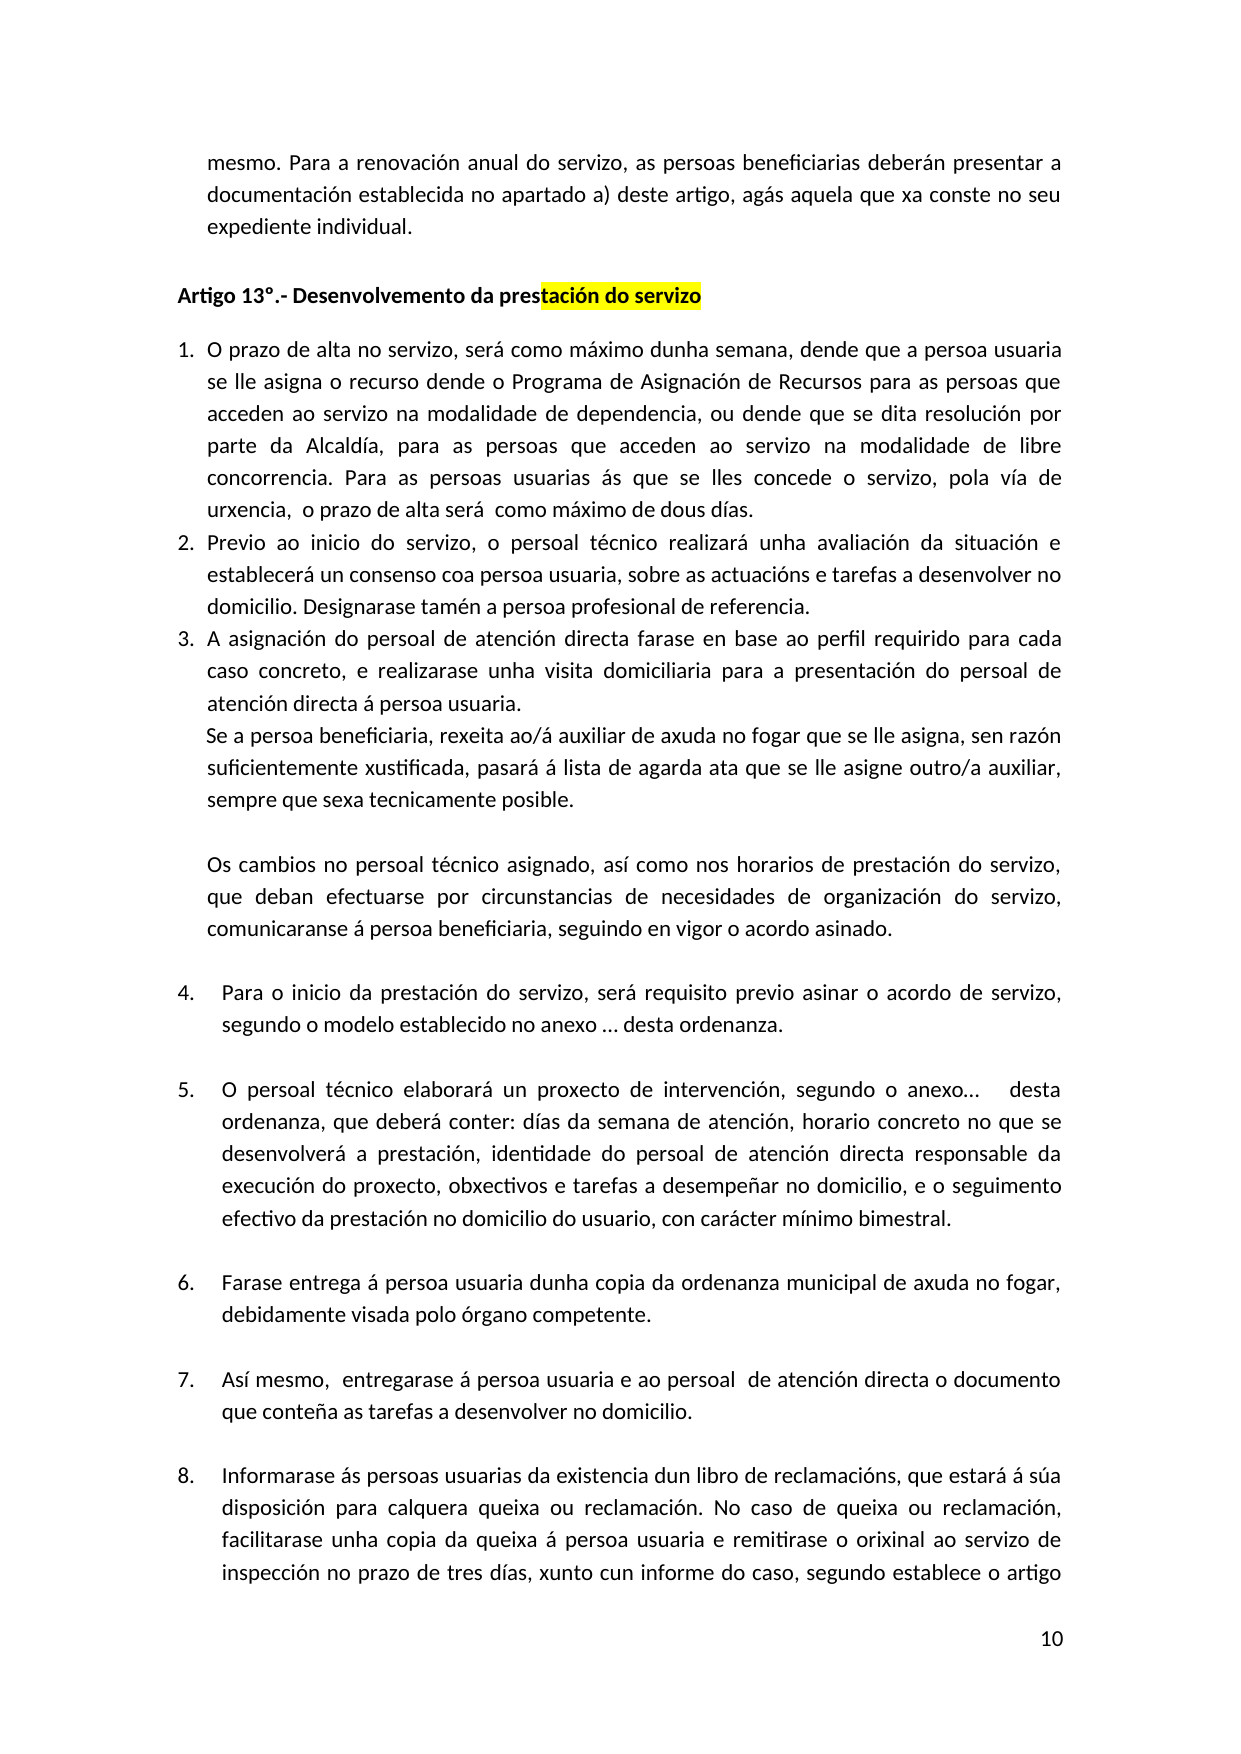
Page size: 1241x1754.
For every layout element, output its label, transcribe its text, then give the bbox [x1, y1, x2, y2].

text Artigo 13º.- Desenvolvemento da prestación do servizo [177, 282, 1063, 310]
list Así mesmo, entregarase á persoa usuaria e ao persoal de atención directa o documento que conteña as tarefas a desenvolver no domicilio. [177, 1365, 1063, 1425]
list Farase entrega á persoa usuaria dunha copia da ordenanza municipal de axuda no fogar, debidamente visada polo órgano competente. [177, 1268, 1063, 1328]
list Os cambios no persoal técnico asignado, así como nos horarios de prestación do servizo, que deban efectuarse por circunstancias de necesidades de organización do servizo, comunicaranse á persoa beneficiaria, seguindo en vigor o acordo asinado. [207, 850, 1063, 942]
list mesmo. Para a renovación anual do servizo, as persoas beneficiarias deberán presentar a documentación establecida no apartado a) deste artigo, agás aquela que xa conste no seu expediente individual. [177, 148, 1063, 240]
list Para o inicio da prestación do servizo, será requisito previo asinar o acordo de servizo, segundo o modelo establecido no anexo … desta ordenanza. [177, 978, 1063, 1039]
list Se a persoa beneficiaria, rexeita ao/á auxiliar de axuda no fogar que se lle asigna, sen razón suficientemente xustificada, pasará á lista de agarda ata que se lle asigne outro/a auxiliar, sempre que sexa tecnicamente posible. [177, 721, 1063, 813]
list O prazo de alta no servizo, será como máximo dunha semana, dende que a persoa usuaria se lle asigna o recurso dende o Programa de Asignación de Recursos para as persoas que acceden ao servizo na modalidade de dependencia, ou dende que se dita resolución por parte da Alcaldía, para as persoas que acceden ao servizo na modalidade de libre concorrencia. Para as persoas usuarias ás que se lles concede o servizo, pola vía de urxencia, o prazo de alta será como máximo de dous días. [177, 335, 1063, 524]
list O persoal técnico elaborará un proxecto de intervención, segundo o anexo… desta ordenanza, que deberá conter: días da semana de atención, horario concreto no que se desenvolverá a prestación, identidade do persoal de atención directa responsable da execución do proxecto, obxectivos e tarefas a desempeñar no domicilio, e o seguimento efectivo da prestación no domicilio do usuario, con carácter mínimo bimestral. [177, 1075, 1063, 1232]
list A asignación do persoal de atención directa farase en base ao perfil requirido para cada caso concreto, e realizarase unha visita domiciliaria para a presentación do persoal de atención directa á persoa usuaria. [177, 624, 1063, 717]
list Previo ao inicio do servizo, o persoal técnico realizará unha avaliación da situación e establecerá un consenso coa persoa usuaria, sobre as actuacións e tarefas a desenvolver no domicilio. Designarase tamén a persoa profesional de referencia. [177, 528, 1063, 620]
list Informarase ás persoas usuarias da existencia dun libro de reclamacións, que estará á súa disposición para calquera queixa ou reclamación. No caso de queixa ou reclamación, facilitarase unha copia da queixa á persoa usuaria e remitirase o orixinal ao servizo de inspección no prazo de tres días, xunto cun informe do caso, segundo establece o artigo [177, 1461, 1063, 1586]
